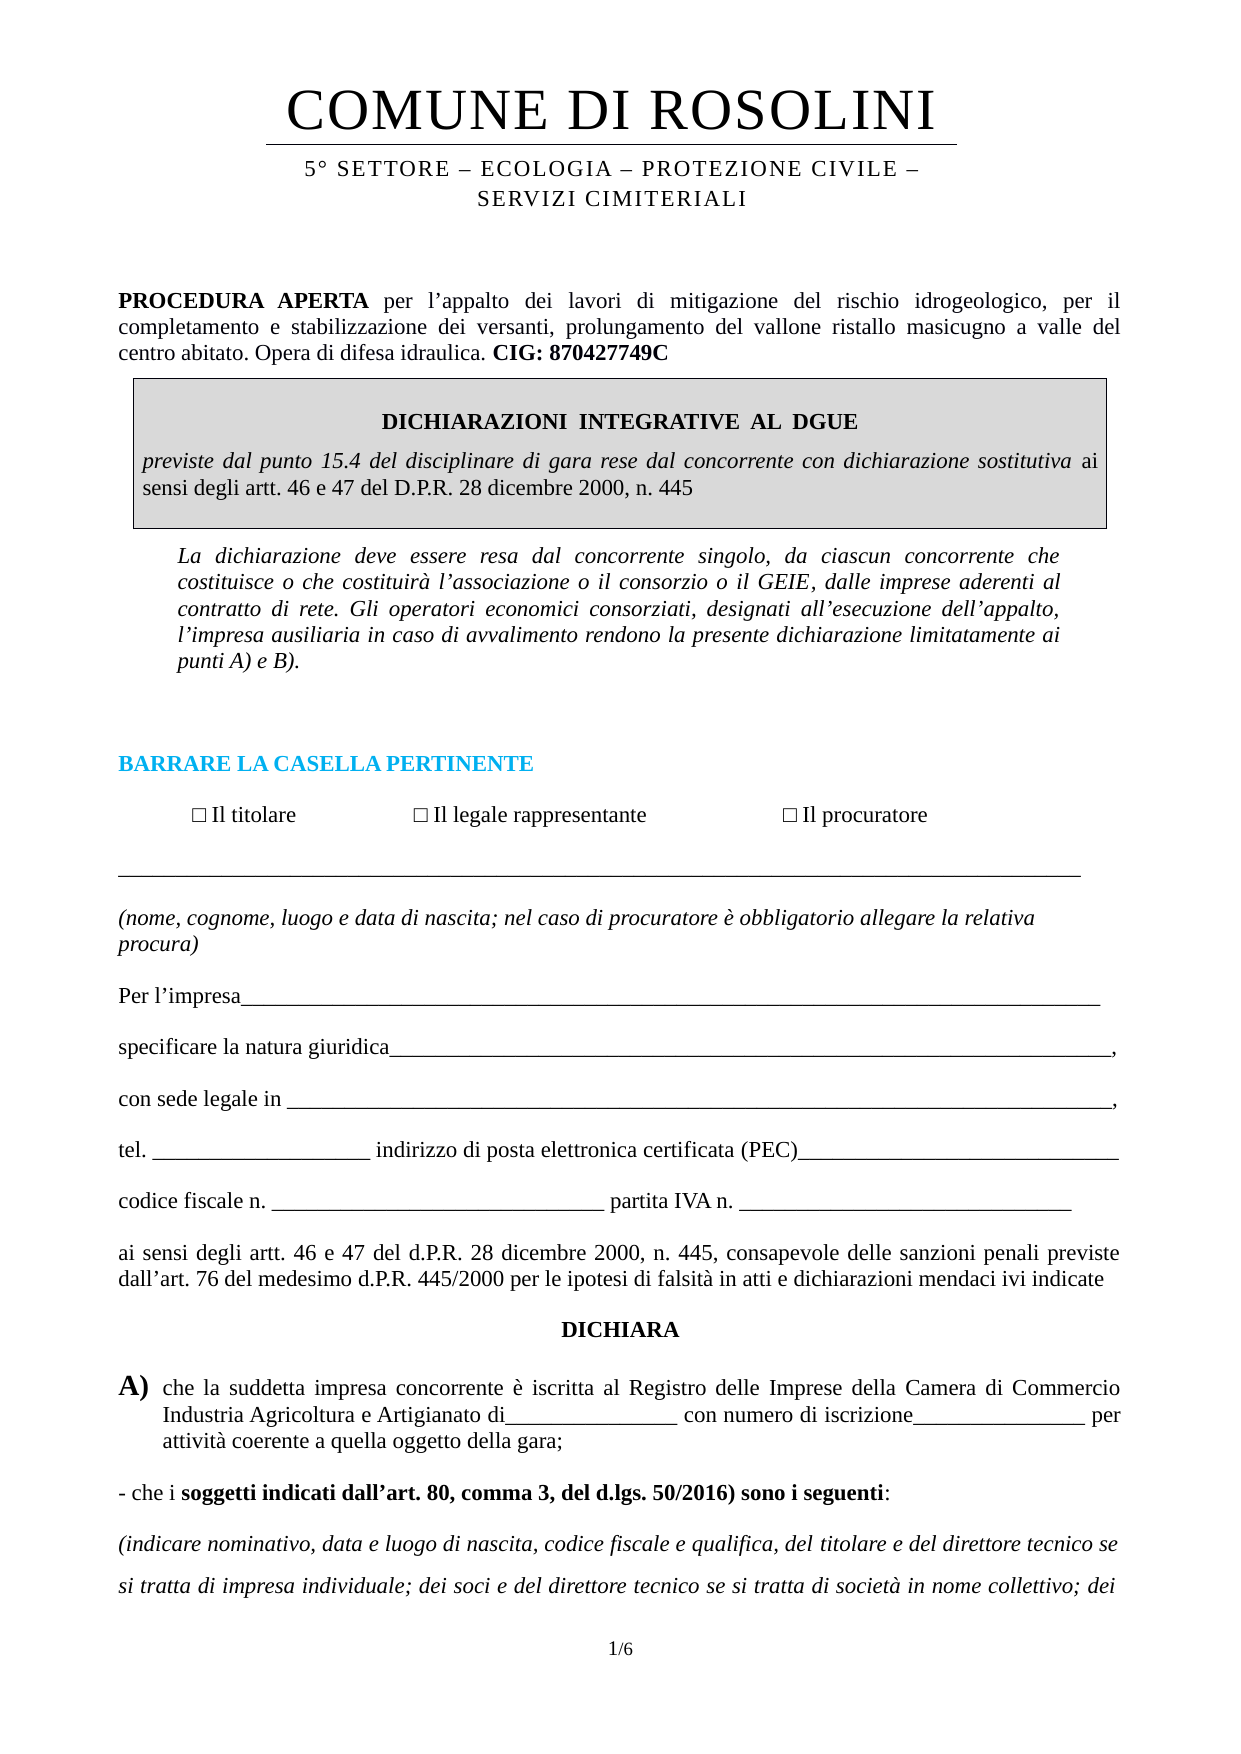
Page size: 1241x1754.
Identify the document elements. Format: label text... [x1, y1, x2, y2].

table_header [958, 75, 1121, 223]
table_header [106, 75, 264, 223]
text ai sensi degli artt. 46 e 47 del d.P.R. 28 dicembre 2000, n. 445, consapevole delle sanzioni penali previste dall’art. 76 del medesimo d.P.R. 445/2000 per le ipotesi di falsità in atti e dichiarazioni mendaci ivi indicate [118, 1239, 1122, 1291]
text (indicare nominativo, data e luogo di nascita, codice fiscale e qualifica, del titolare e del direttore tecnico se si tratta di impresa individuale; dei soci e del direttore tecnico se si tratta di società in nome collettivo; dei [118, 1530, 1122, 1614]
text con sede legale in ________________________________________________________________________, [118, 1084, 1122, 1111]
text previste dal punto 15.4 del disciplinare di gara rese dal concorrente con dichiarazione sostitutiva ai sensi degli artt. 46 e 47 del D.P.R. 28 dicembre 2000, n. 445 [134, 444, 1106, 497]
text PROCEDURA APERTA per l’appalto dei lavori di mitigazione del rischio idrogeologico, per il completamento e stabilizzazione dei versanti, prolungamento del vallone ristallo masicugno a valle del centro abitato. Opera di difesa idraulica. CIG: 870427749C [118, 287, 1122, 366]
text DICHIARAZIONI INTEGRATIVE AL DGUE [134, 405, 1106, 434]
text (nome, cognome, luogo e data di nascita; nel caso di procuratore è obbligatorio allegare la relativa procura) [118, 904, 1122, 957]
text □ Il titolare □ Il legale rappresentante □ Il procuratore [118, 801, 1122, 828]
text ____________________________________________________________________________________ [118, 853, 1122, 879]
text codice fiscale n. _____________________________ partita IVA n. _____________________________ [118, 1187, 1122, 1214]
text BARRARE LA CASELLA PERTINENTE [118, 750, 1122, 776]
text Per l’impresa___________________________________________________________________________ [118, 982, 1122, 1008]
text - che i soggetti indicati dall’art. 80, comma 3, del d.lgs. 50/2016) sono i seguenti: [118, 1479, 1122, 1505]
text specificare la natura giuridica_______________________________________________________________, [118, 1033, 1122, 1059]
text La dichiarazione deve essere resa dal concorrente singolo, da ciascun concorrente che costituisce o che costituirà l’associazione o il consorzio o il GEIE, dalle imprese aderenti al contratto di rete. Gli operatori economici consorziati, designati all’esecuzione dell’appalto, l’impresa ausiliaria in caso di avvalimento rendono la presente dichiarazione limitatamente ai punti A) e B). [177, 542, 1063, 674]
text A) che la suddetta impresa concorrente è iscritta al Registro delle Imprese della Camera di Commercio Industria Agricoltura e Artigianato di_______________ con numero di iscrizione_______________ per attività coerente a quella oggetto della gara; [118, 1368, 1122, 1454]
text tel. ___________________ indirizzo di posta elettronica certificata (PEC)____________________________ [118, 1136, 1122, 1162]
table_header COMUNE DI ROSOLINI 5° SETTORE – ECOLOGIA – PROTEZIONE CIVILE – SERVIZI CIMITERIALI [265, 75, 958, 223]
text DICHIARA [118, 1316, 1122, 1343]
